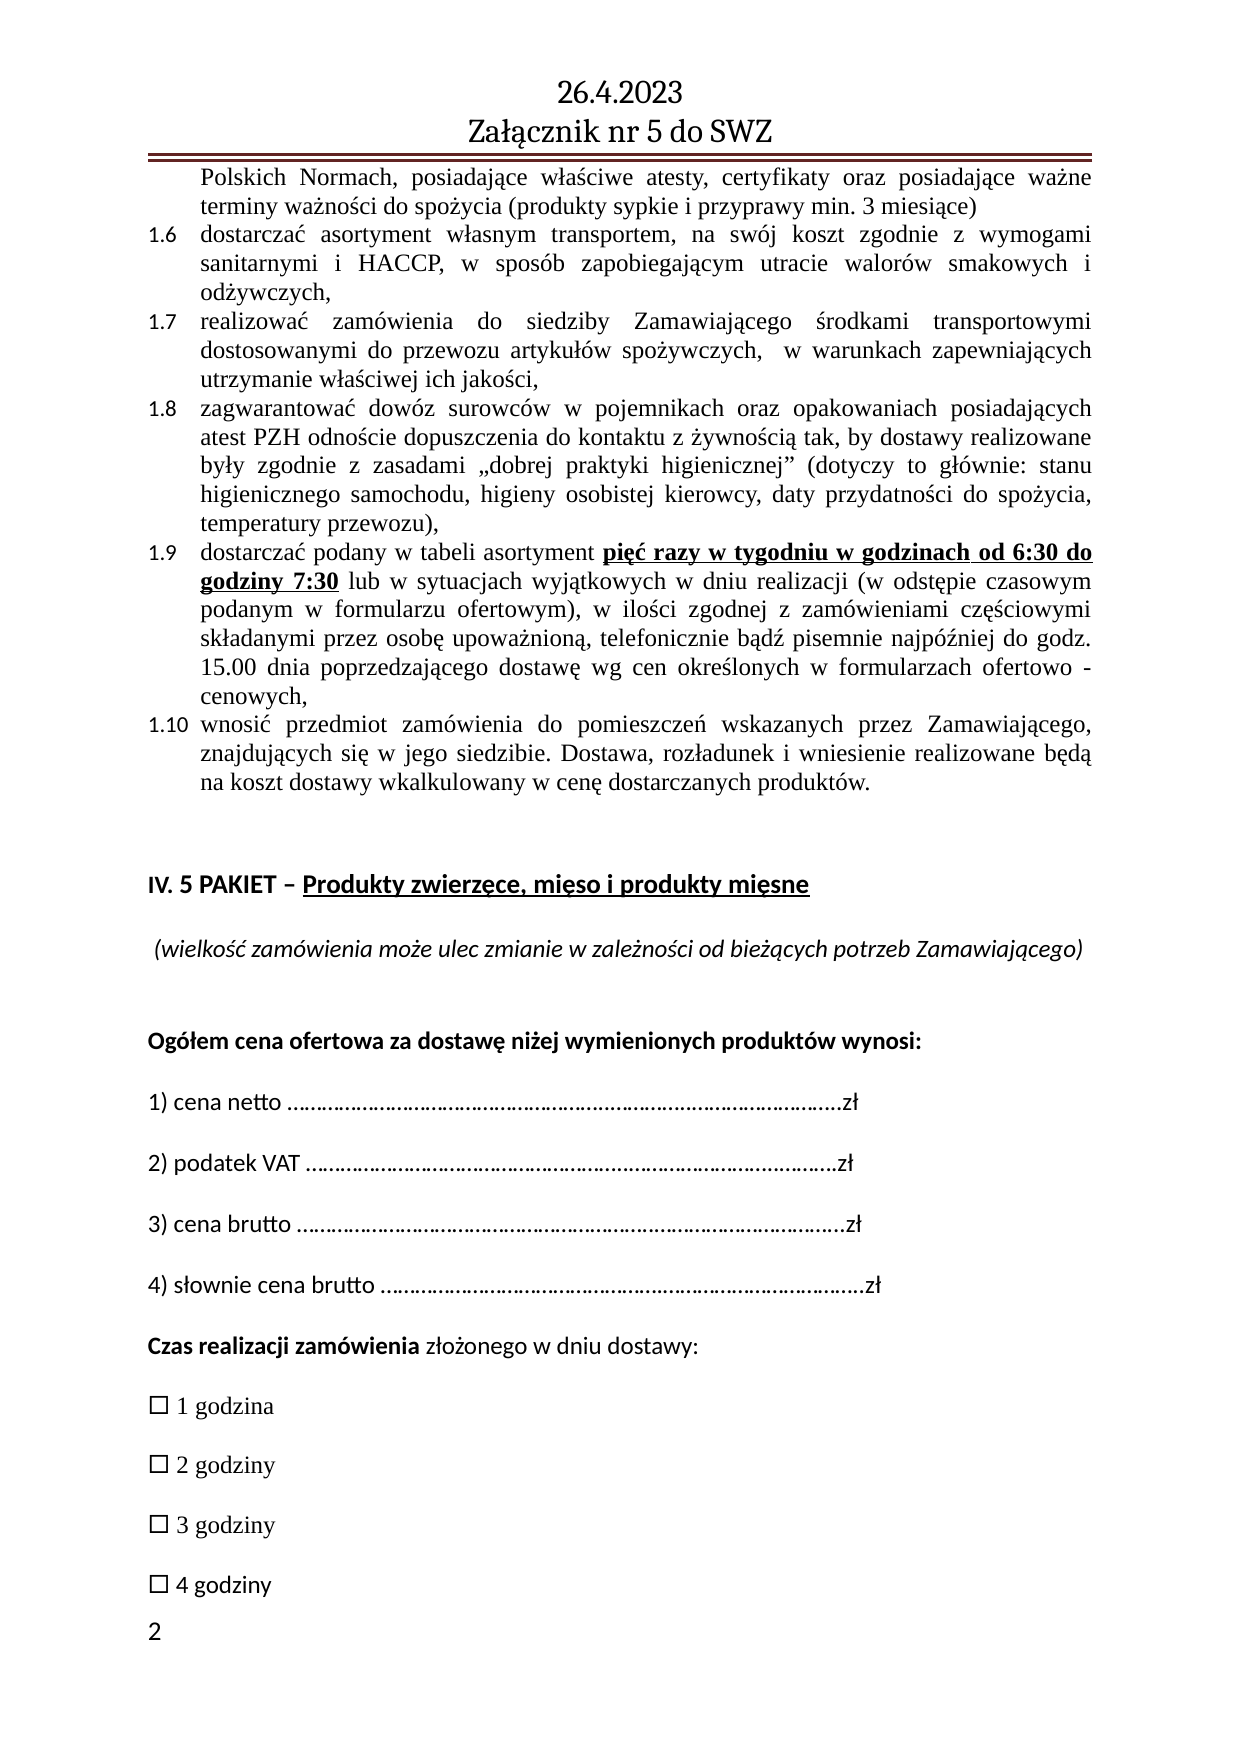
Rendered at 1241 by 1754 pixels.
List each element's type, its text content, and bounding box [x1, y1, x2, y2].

text 4) słownie cena brutto ………………………………………….……………………………..zł [148, 1269, 1092, 1299]
list dostarczać podany w tabeli asortyment pięć razy w tygodniu w godzinach od 6:30 do godziny 7:30 lub w sytuacjach wyjątkowych w dniu realizacji (w odstępie czasowym podanym w formularzu ofertowym), w ilości zgodnej z zamówieniami częściowymi składanymi przez osobę upoważnioną, telefonicznie bądź pisemnie najpóźniej do godz. 15.00 dnia poprzedzającego dostawę wg cen określonych w formularzach ofertowo - cenowych, [148, 537, 1092, 709]
text (wielkość zamówienia może ulec zmianie w zależności od bieżących potrzeb Zamawiającego) [148, 933, 1092, 964]
list zagwarantować dowóz surowców w pojemnikach oraz opakowaniach posiadających atest PZH odnoście dopuszczenia do kontaktu z żywnością tak, by dostawy realizowane były zgodnie z zasadami „dobrej praktyki higienicznej” (dotyczy to głównie: stanu higienicznego samochodu, higieny osobistej kierowcy, daty przydatności do spożycia, temperatury przewozu), [148, 393, 1092, 537]
text  3 godziny [148, 1510, 1092, 1538]
list Polskich Normach, posiadające właściwe atesty, certyfikaty oraz posiadające ważne terminy ważności do spożycia (produkty sypkie i przyprawy min. 3 miesiące) [148, 162, 1092, 219]
text  1 godzina [148, 1391, 1092, 1420]
list realizować zamówienia do siedziby Zamawiającego środkami transportowymi dostosowanymi do przewozu artykułów spożywczych, w warunkach zapewniających utrzymanie właściwej ich jakości, [148, 306, 1092, 393]
text  2 godziny [148, 1450, 1092, 1479]
text 3) cena brutto ……………………………………………………..…………………………...zł [148, 1208, 1092, 1238]
text 1) cena netto ………………………………………………..…………..……………………..zł [148, 1086, 1092, 1116]
text Ogółem cena ofertowa za dostawę niżej wymienionych produktów wynosi: [148, 1025, 1092, 1055]
list wnosić przedmiot zamówienia do pomieszczeń wskazanych przez Zamawiającego, znajdujących się w jego siedzibie. Dostawa, rozładunek i wniesienie realizowane będą na koszt dostawy wkalkulowany w cenę dostarczanych produktów. [148, 709, 1092, 796]
text 2) podatek VAT ………………………………………………..……………………..……….zł [148, 1147, 1092, 1177]
text Czas realizacji zamówienia złożonego w dniu dostawy: [148, 1330, 1092, 1361]
list dostarczać asortyment własnym transportem, na swój koszt zgodnie z wymogami sanitarnymi i HACCP, w sposób zapobiegającym utracie walorów smakowych i odżywczych, [148, 219, 1092, 306]
text IV. 5 PAKIET – Produkty zwierzęce, mięso i produkty mięsne [148, 867, 1092, 900]
text  4 godziny [148, 1569, 1092, 1599]
